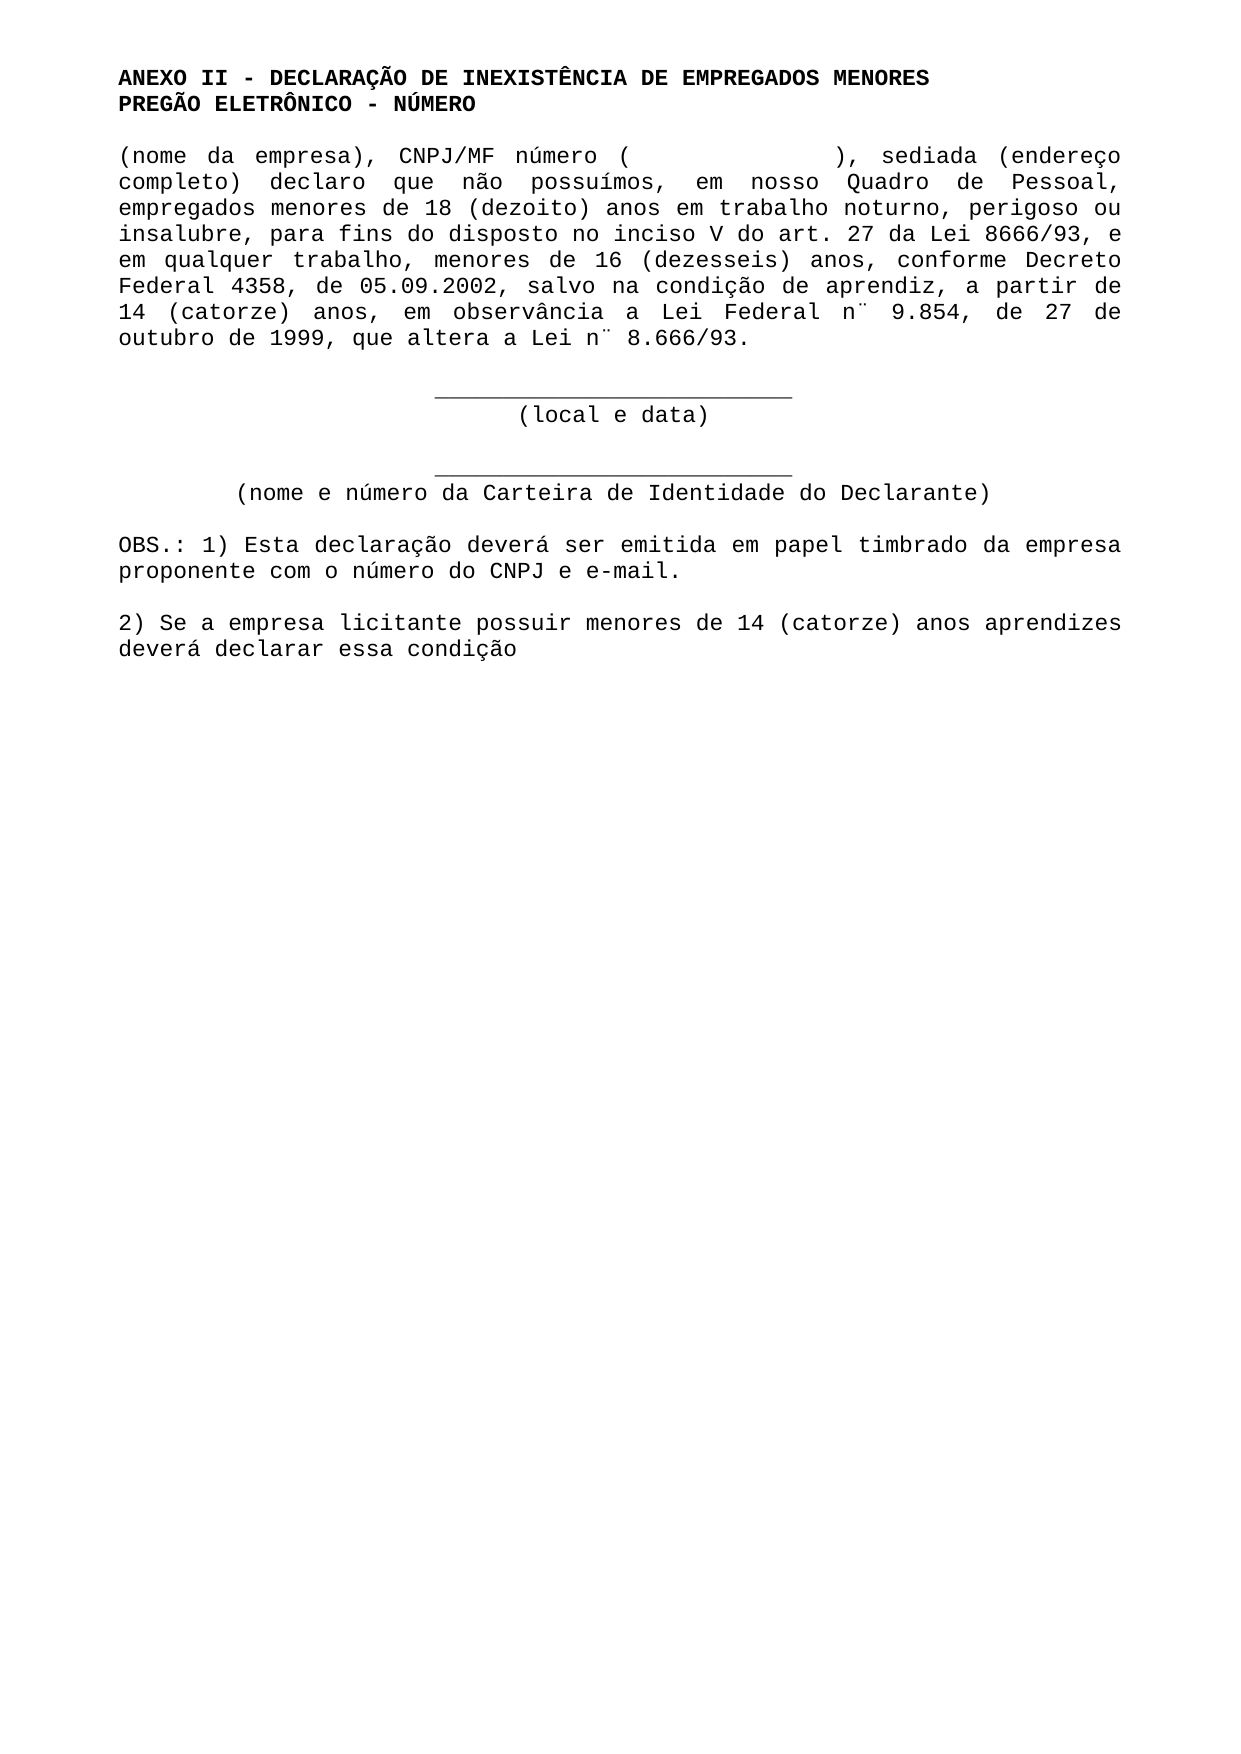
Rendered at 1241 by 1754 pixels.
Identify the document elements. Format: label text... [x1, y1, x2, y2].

text ANEXO II - DECLARAÇÃO DE INEXISTÊNCIA DE EMPREGADOS MENORES [118, 67, 1122, 92]
text (nome e número da Carteira de Identidade do Declarante) [118, 482, 1122, 507]
text (local e data) [118, 404, 1122, 430]
text 2) Se a empresa licitante possuir menores de 14 (catorze) anos aprendizes deverá declarar essa condição [118, 611, 1122, 663]
text __________________________ [118, 456, 1122, 482]
text OBS.: 1) Esta declaração deverá ser emitida em papel timbrado da empresa proponente com o número do CNPJ e e-mail. [118, 533, 1122, 585]
text (nome da empresa), CNPJ/MF número ( ), sediada (endereço completo) declaro que não possuímos, em nosso Quadro de Pessoal, empregados menores de 18 (dezoito) anos em trabalho noturno, perigoso ou insalubre, para fins do disposto no inciso V do art. 27 da Lei 8666/93, e em qualquer trabalho, menores de 16 (dezesseis) anos, conforme Decreto Federal 4358, de 05.09.2002, salvo na condição de aprendiz, a partir de 14 (catorze) anos, em observância a Lei Federal n¨ 9.854, de 27 de outubro de 1999, que altera a Lei n¨ 8.666/93. [118, 144, 1122, 352]
text PREGÃO ELETRÔNICO - NÚMERO [118, 92, 1122, 118]
text __________________________ [118, 378, 1122, 404]
